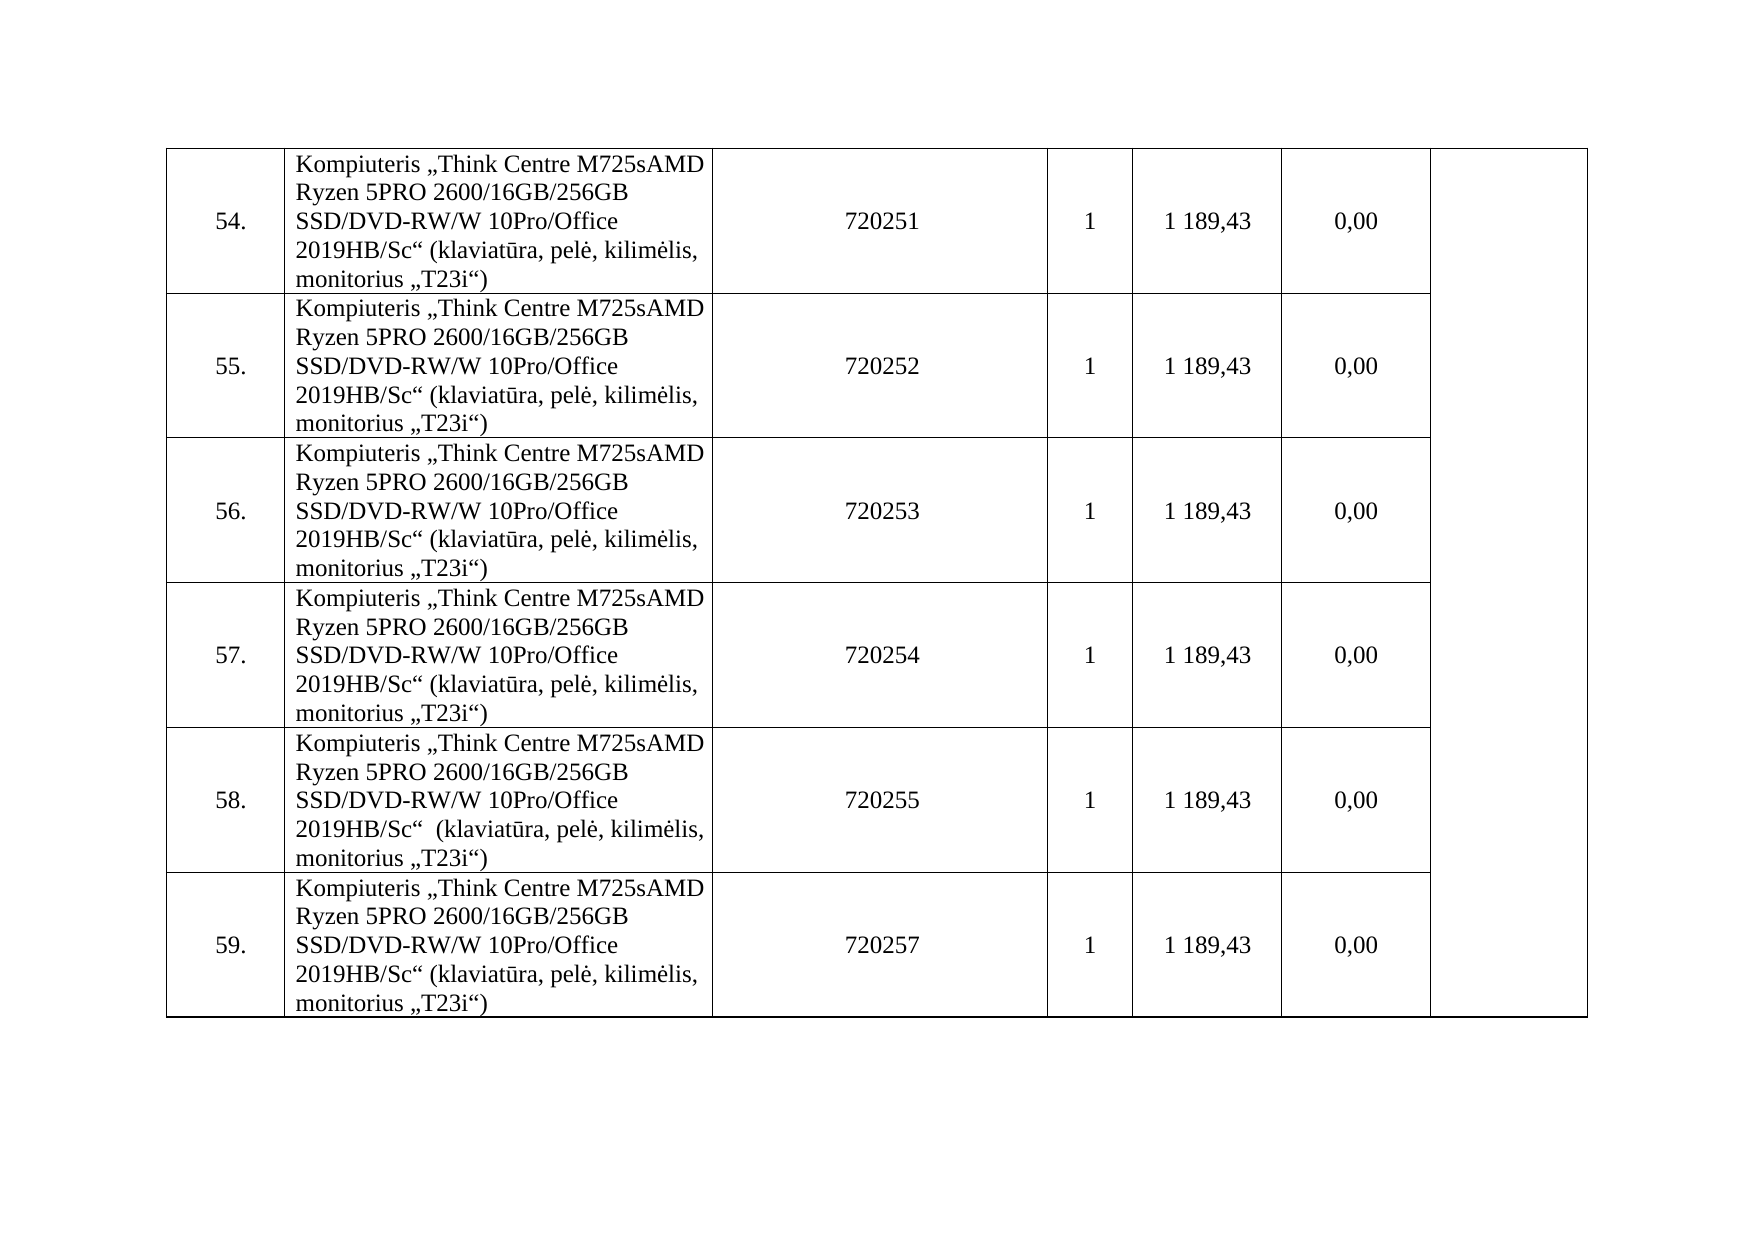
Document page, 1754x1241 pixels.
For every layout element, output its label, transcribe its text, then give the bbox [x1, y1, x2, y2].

table_cell Kompiuteris „Think Centre M725sAMD Ryzen 5PRO 2600/16GB/256GB SSD/DVD-RW/W 10Pro/Office 2019HB/Sc“ (klaviatūra, pelė, kilimėlis, monitorius „T23i“) [285, 873, 712, 1016]
table_cell 55. [167, 294, 284, 437]
table_cell 0,00 [1282, 438, 1430, 582]
table_cell 1 189,43 [1133, 583, 1281, 727]
table_cell 0,00 [1282, 728, 1430, 872]
table_cell 1 [1048, 583, 1132, 727]
table_cell 1 [1048, 294, 1132, 437]
table_cell 1 [1048, 149, 1132, 292]
table_cell 1 189,43 [1133, 873, 1281, 1016]
table_cell 59. [167, 873, 284, 1016]
table_cell 57. [167, 583, 284, 727]
table_cell 720251 [713, 149, 1047, 292]
table_cell Kompiuteris „Think Centre M725sAMD Ryzen 5PRO 2600/16GB/256GB SSD/DVD-RW/W 10Pro/Office 2019HB/Sc“ (klaviatūra, pelė, kilimėlis, monitorius „T23i“) [285, 728, 712, 872]
table_cell 720257 [713, 873, 1047, 1016]
table_cell 720252 [713, 294, 1047, 437]
table_cell 1 189,43 [1133, 728, 1281, 872]
table_cell 1 189,43 [1133, 438, 1281, 582]
table_cell 1 [1048, 873, 1132, 1016]
table_cell 54. [167, 149, 284, 292]
table_cell 0,00 [1282, 149, 1430, 292]
table_cell Kompiuteris „Think Centre M725sAMD Ryzen 5PRO 2600/16GB/256GB SSD/DVD-RW/W 10Pro/Office 2019HB/Sc“ (klaviatūra, pelė, kilimėlis, monitorius „T23i“) [285, 583, 712, 727]
table_cell [1431, 149, 1587, 1016]
table_cell 0,00 [1282, 583, 1430, 727]
table_cell 0,00 [1282, 873, 1430, 1016]
table_cell Kompiuteris „Think Centre M725sAMD Ryzen 5PRO 2600/16GB/256GB SSD/DVD-RW/W 10Pro/Office 2019HB/Sc“ (klaviatūra, pelė, kilimėlis, monitorius „T23i“) [285, 438, 712, 582]
table_cell 720254 [713, 583, 1047, 727]
table_cell 0,00 [1282, 294, 1430, 437]
table_cell 1 [1048, 728, 1132, 872]
table_cell Kompiuteris „Think Centre M725sAMD Ryzen 5PRO 2600/16GB/256GB SSD/DVD-RW/W 10Pro/Office 2019HB/Sc“ (klaviatūra, pelė, kilimėlis, monitorius „T23i“) [285, 294, 712, 437]
table_cell 720255 [713, 728, 1047, 872]
table_cell Kompiuteris „Think Centre M725sAMD Ryzen 5PRO 2600/16GB/256GB SSD/DVD-RW/W 10Pro/Office 2019HB/Sc“ (klaviatūra, pelė, kilimėlis, monitorius „T23i“) [285, 149, 712, 292]
table_cell 1 189,43 [1133, 294, 1281, 437]
table_cell 56. [167, 438, 284, 582]
table_cell 1 [1048, 438, 1132, 582]
table_cell 720253 [713, 438, 1047, 582]
table_cell 58. [167, 728, 284, 872]
table_cell 1 189,43 [1133, 149, 1281, 292]
